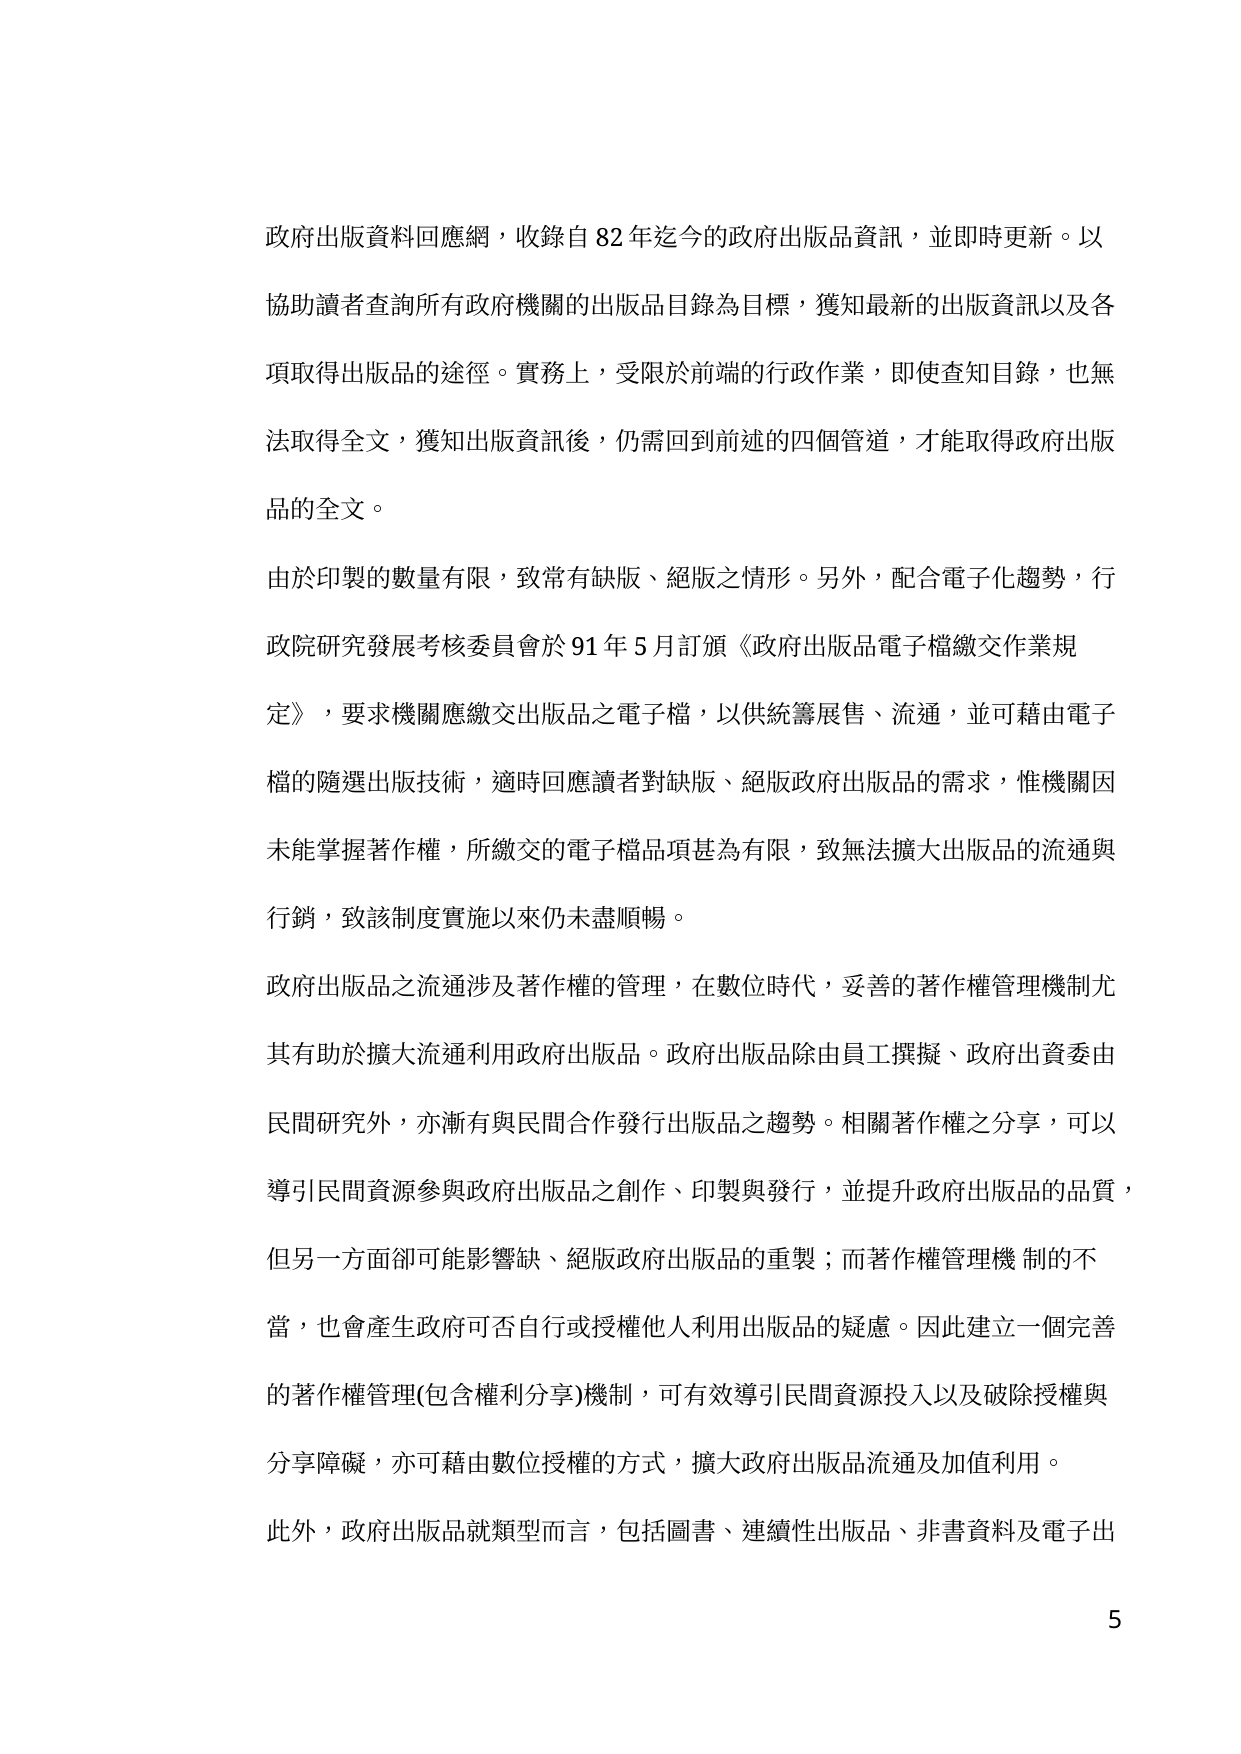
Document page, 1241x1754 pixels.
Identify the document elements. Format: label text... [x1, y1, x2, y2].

text 政府出版品之流通涉及著作權的管理，在數位時代，妥善的著作權管理機制尤其有助於擴大流通利用政府出版品。政府出版品除由員工撰擬、政府出資委由民間研究外，亦漸有與民間合作發行出版品之趨勢。相關著作權之分享，可以導引民間資源參與政府出版品之創作、印製與發行，並提升政府出版品的品質，但另一方面卻可能影響缺、絕版政府出版品的重製；而著作權管理機 制的不當，也會產生政府可否自行或授權他人利用出版品的疑慮。因此建立一個完善的著作權管理(包含權利分享)機制，可有效導引民間資源投入以及破除授權與分享障礙，亦可藉由數位授權的方式，擴大政府出版品流通及加值利用。 [266, 947, 1122, 1480]
text 由於印製的數量有限，致常有缺版、絕版之情形。另外，配合電子化趨勢，行政院研究發展考核委員會於91年5月訂頒《政府出版品電子檔繳交作業規定》，要求機關應繳交出版品之電子檔，以供統籌展售、流通，並可藉由電子檔的隨選出版技術，適時回應讀者對缺版、絕版政府出版品的需求，惟機關因未能掌握著作權，所繳交的電子檔品項甚為有限，致無法擴大出版品的流通與行銷，致該制度實施以來仍未盡順暢。 [266, 538, 1122, 935]
text 此外，政府出版品就類型而言，包括圖書、連續性出版品、非書資料及電子出版品，就內容而言，亦有施政成果、研究報告、期刊、或歷史文物、自然資源及藝術文化等，各類出版品著作權的取得、管理及利用之程度、管道及模式等，均有所不同。在建立政府出版品著作權管理機制時，亦應考量各類型出版品之需求，分別訂出著作權之取得、管理及流通利用模式，俾機關得參考選擇，尋求最大之利用效率。 [266, 1492, 1122, 1548]
text 政府出版資料回應網，收錄自82年迄今的政府出版品資訊，並即時更新。以協助讀者查詢所有政府機關的出版品目錄為目標，獲知最新的出版資訊以及各項取得出版品的途徑。實務上，受限於前端的行政作業，即使查知目錄，也無法取得全文，獲知出版資訊後，仍需回到前述的四個管道，才能取得政府出版品的全文。 [265, 186, 1122, 526]
